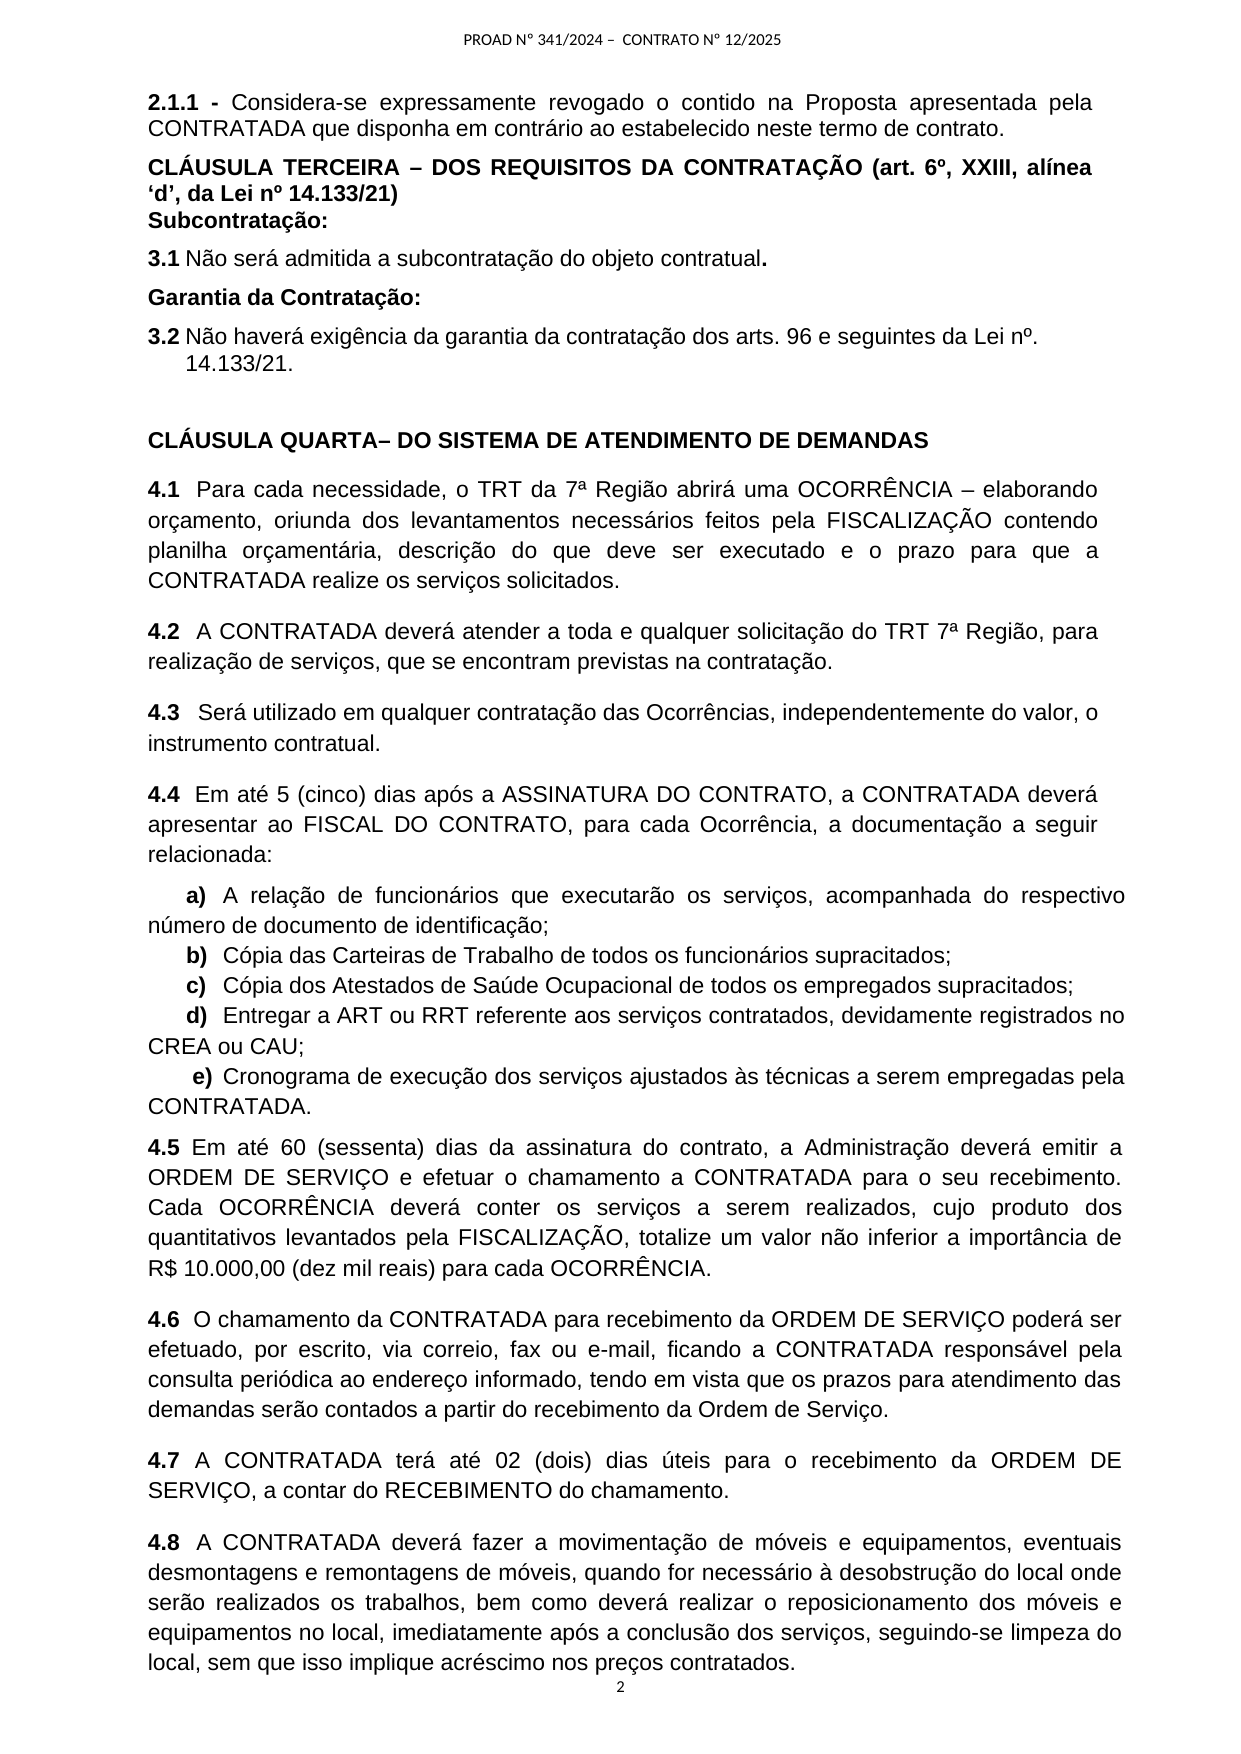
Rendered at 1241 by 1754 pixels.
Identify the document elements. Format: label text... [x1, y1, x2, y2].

list A CONTRATADA deverá atender a toda e qualquer solicitação do TRT 7ª Região, para realização de serviços, que se encontram previstas na contratação. [148, 618, 1099, 675]
list Para cada necessidade, o TRT da 7ª Região abrirá uma OCORRÊNCIA – elaborando orçamento, oriunda dos levantamentos necessários feitos pela FISCALIZAÇÃO contendo planilha orçamentária, descrição do que deve ser executado e o prazo para que a CONTRATADA realize os serviços solicitados. [148, 476, 1099, 593]
text e) Cronograma de execução dos serviços ajustados às técnicas a serem empregadas pela CONTRATADA. [148, 1063, 1126, 1119]
list A CONTRATADA terá até 02 (dois) dias úteis para o recebimento da ORDEM DE SERVIÇO, a contar do RECEBIMENTO do chamamento. [148, 1447, 1123, 1504]
text a) A relação de funcionários que executarão os serviços, acompanhada do respectivo número de documento de identificação; [148, 882, 1126, 938]
text Subcontratação: [148, 207, 1093, 233]
text CLÁUSULA TERCEIRA – DOS REQUISITOS DA CONTRATAÇÃO (art. 6º, XXIII, alínea ‘d’, da Lei nº 14.133/21) [148, 154, 1093, 207]
text CLÁUSULA QUARTA– DO SISTEMA DE ATENDIMENTO DE DEMANDAS [148, 427, 1093, 453]
list O chamamento da CONTRATADA para recebimento da ORDEM DE SERVIÇO poderá ser efetuado, por escrito, via correio, fax ou e-mail, ficando a CONTRATADA responsável pela consulta periódica ao endereço informado, tendo em vista que os prazos para atendimento das demandas serão contados a partir do recebimento da Ordem de Serviço. [148, 1306, 1123, 1423]
list Em até 60 (sessenta) dias da assinatura do contrato, a Administração deverá emitir a ORDEM DE SERVIÇO e efetuar o chamamento a CONTRATADA para o seu recebimento. Cada OCORRÊNCIA deverá conter os serviços a serem realizados, cujo produto dos quantitativos levantados pela FISCALIZAÇÃO, totalize um valor não inferior a importância de R$ 10.000,00 (dez mil reais) para cada OCORRÊNCIA. [148, 1134, 1123, 1281]
text c) Cópia dos Atestados de Saúde Ocupacional de todos os empregados supracitados; [148, 972, 1126, 999]
list Em até 5 (cinco) dias após a ASSINATURA DO CONTRATO, a CONTRATADA deverá apresentar ao FISCAL DO CONTRATO, para cada Ocorrência, a documentação a seguir relacionada: [148, 781, 1099, 867]
list Não será admitida a subcontratação do objeto contratual. [148, 245, 1093, 272]
text 2.1.1 - Considera-se expressamente revogado o contido na Proposta apresentada pela CONTRATADA que disponha em contrário ao estabelecido neste termo de contrato. [148, 89, 1093, 141]
text d) Entregar a ART ou RRT referente aos serviços contratados, devidamente registrados no CREA ou CAU; [148, 1002, 1126, 1059]
text b) Cópia das Carteiras de Trabalho de todos os funcionários supracitados; [148, 942, 1126, 968]
text Garantia da Contratação: [148, 284, 1093, 311]
list A CONTRATADA deverá fazer a movimentação de móveis e equipamentos, eventuais desmontagens e remontagens de móveis, quando for necessário à desobstrução do local onde serão realizados os trabalhos, bem como deverá realizar o reposicionamento dos móveis e equipamentos no local, imediatamente após a conclusão dos serviços, seguindo-se limpeza do local, sem que isso implique acréscimo nos preços contratados. [148, 1528, 1123, 1676]
list Será utilizado em qualquer contratação das Ocorrências, independentemente do valor, o instrumento contratual. [148, 699, 1099, 756]
list Não haverá exigência da garantia da contratação dos arts. 96 e seguintes da Lei nº. 14.133/21. [148, 323, 1093, 376]
